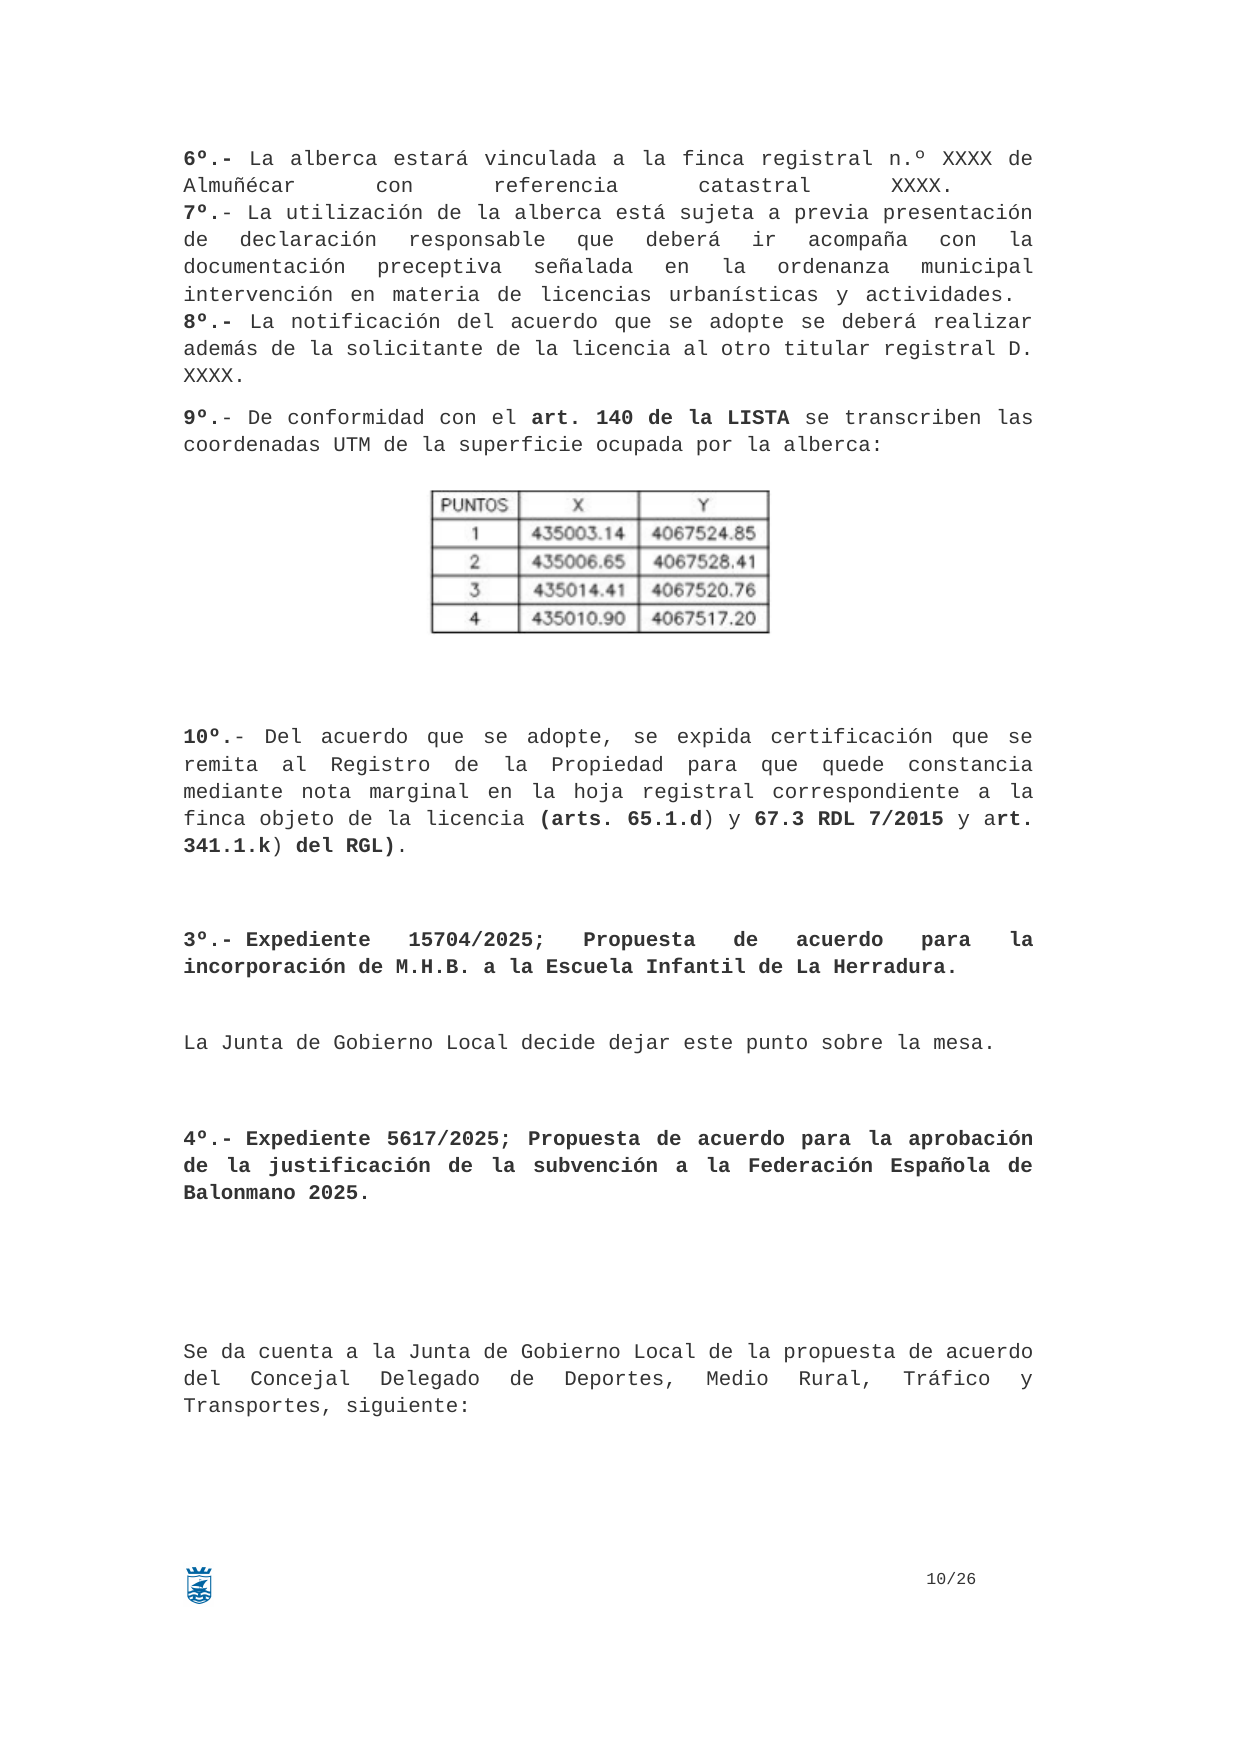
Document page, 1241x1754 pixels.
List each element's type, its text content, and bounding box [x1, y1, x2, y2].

text 6º.- La alberca estará vinculada a la finca registral n.º XXXX de Almuñécar con referencia catastral XXXX. 7º.- La utilización de la alberca está sujeta a previa presentación de declaración responsable que deberá ir acompaña con la documentación preceptiva señalada en la ordenanza municipal intervención en materia de licencias urbanísticas y actividades. 8º.- La notificación del acuerdo que se adopte se deberá realizar además de la solicitante de la licencia al otro titular registral D. XXXX. [183, 148, 1033, 389]
text 10º.- Del acuerdo que se adopte, se expida certificación que se remita al Registro de la Propiedad para que quede constancia mediante nota marginal en la hoja registral correspondiente a la finca objeto de la licencia (arts. 65.1.d) y 67.3 RDL 7/2015 y art. 341.1.k) del RGL). [183, 672, 1033, 859]
text La Junta de Gobierno Local decide dejar este punto sobre la mesa. [183, 1032, 1033, 1055]
picture [410, 475, 806, 654]
subtitle Expediente 5617/2025; Propuesta de acuerdo para la aprobación de la justificación de la subvención a la Federación Española de Balonmano 2025. [183, 1128, 1033, 1206]
text 9º.- De conformidad con el art. 140 de la LISTA se transcriben las coordenadas UTM de la superficie ocupada por la alberca: [183, 407, 1033, 458]
text Se da cuenta a la Junta de Gobierno Local de la propuesta de acuerdo del Concejal Delegado de Deportes, Medio Rural, Tráfico y Transportes, siguiente: [183, 1341, 1033, 1419]
subtitle Expediente 15704/2025; Propuesta de acuerdo para la incorporación de M.H.B. a la Escuela Infantil de La Herradura. [183, 929, 1033, 980]
picture [183, 1562, 214, 1607]
